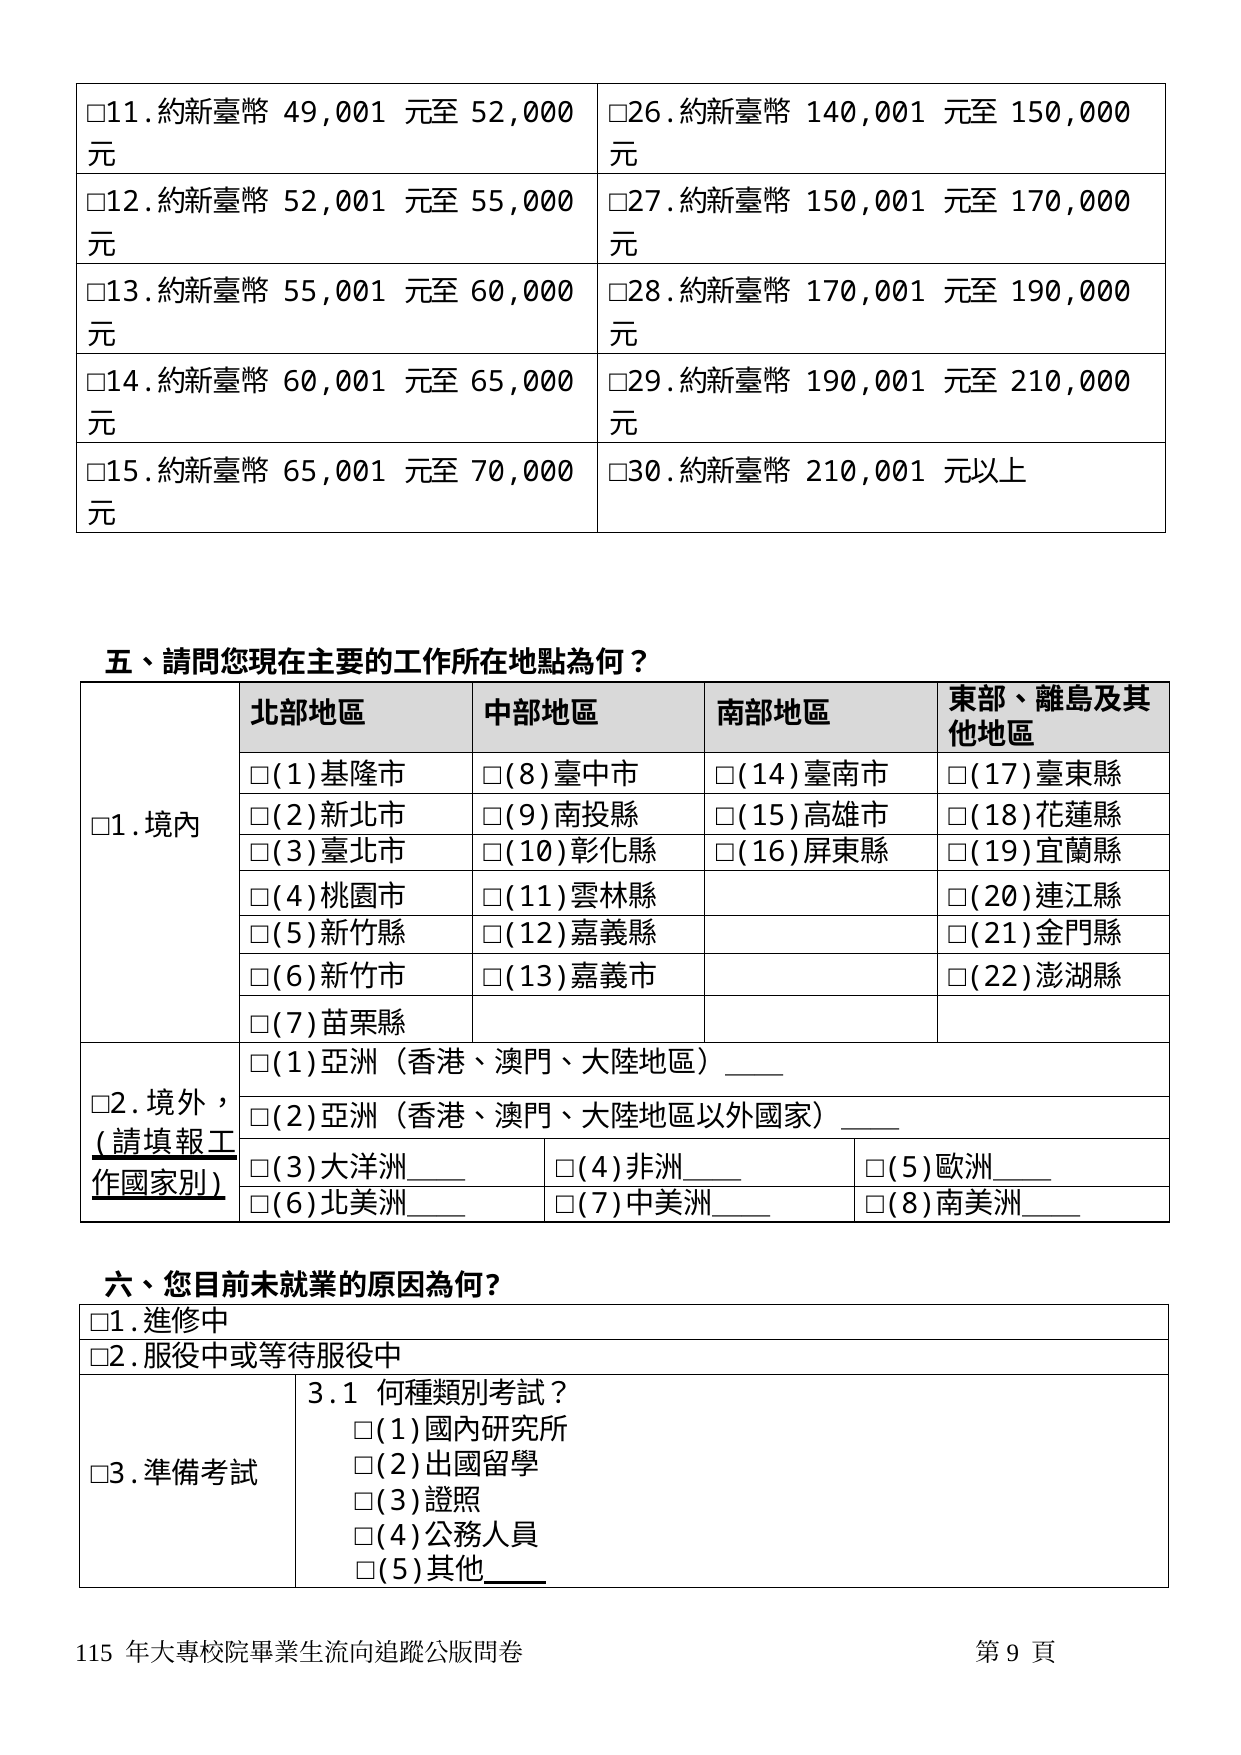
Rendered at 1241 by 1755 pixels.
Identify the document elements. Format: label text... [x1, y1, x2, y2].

table_cell □(7)中美洲＿＿ [545, 1187, 854, 1221]
text 五、請問您現在主要的工作所在地點為何？ [104, 639, 1167, 681]
text 六、您目前未就業的原因為何? [104, 1261, 1167, 1303]
table_cell □30.約新臺幣 210,001 元以上 [598, 443, 1165, 532]
table_header 東部、離島及其 他地區 [938, 683, 1169, 752]
table_cell □(4)非洲＿＿ [545, 1139, 854, 1186]
table_cell □(22)澎湖縣 [938, 954, 1169, 995]
table_cell [938, 996, 1169, 1042]
table_cell □(7)苗栗縣 [240, 996, 472, 1042]
table_header □1.進修中 [80, 1305, 1168, 1339]
table_header 南部地區 [705, 683, 937, 752]
table_cell □13.約新臺幣 55,001 元至 60,000 元 [77, 264, 597, 352]
table_cell □(12)嘉義縣 [473, 916, 704, 953]
table_cell □27.約新臺幣 150,001 元至 170,000 元 [598, 174, 1165, 263]
table_cell □(16)屏東縣 [705, 835, 937, 869]
table_cell □(20)連江縣 [938, 871, 1169, 915]
table_cell □(11)雲林縣 [473, 871, 704, 915]
table_cell □3.準備考試 [80, 1375, 295, 1587]
table_cell □12.約新臺幣 52,001 元至 55,000 元 [77, 174, 597, 263]
table_cell □(2)亞洲（香港、澳門、大陸地區以外國家）＿＿ [240, 1097, 1169, 1138]
table_cell □(6)新竹市 [240, 954, 472, 995]
table_cell □29.約新臺幣 190,001 元至 210,000 元 [598, 354, 1165, 442]
table_cell □(4)桃園市 [240, 871, 472, 915]
table_cell □26.約新臺幣 140,001 元至 150,000 元 [598, 84, 1165, 173]
table_cell [705, 954, 937, 995]
table_cell □(14)臺南市 [705, 753, 937, 792]
table_cell [705, 916, 937, 953]
table_cell 3.1 何種類別考試？ □(1)國內研究所 □(2)出國留學 □(3)證照 □(4)公務人員 □(5)其他 [296, 1375, 1168, 1587]
table_cell [473, 996, 704, 1042]
table_cell □14.約新臺幣 60,001 元至 65,000 元 [77, 354, 597, 442]
table_cell □(3)大洋洲＿＿ [240, 1139, 544, 1186]
table_header □1.境內 [81, 683, 239, 1042]
table_header 北部地區 [240, 683, 472, 752]
table_cell □2.境外， (請填報工作國家別) [81, 1043, 239, 1221]
table_cell □(18)花蓮縣 [938, 794, 1169, 833]
table_cell □(5)新竹縣 [240, 916, 472, 953]
table_cell □(5)歐洲＿＿ [855, 1139, 1169, 1186]
table_cell □11.約新臺幣 49,001 元至 52,000 元 [77, 84, 597, 173]
table_cell [705, 871, 937, 915]
table_cell [705, 996, 937, 1042]
table_cell □2.服役中或等待服役中 [80, 1340, 1168, 1374]
table_cell □(21)金門縣 [938, 916, 1169, 953]
table_cell □(13)嘉義市 [473, 954, 704, 995]
table_cell □(1)基隆市 [240, 753, 472, 792]
table_cell □(2)新北市 [240, 794, 472, 833]
table_cell □(17)臺東縣 [938, 753, 1169, 792]
table_cell □(9)南投縣 [473, 794, 704, 833]
table_cell □(10)彰化縣 [473, 835, 704, 869]
table_cell □(8)南美洲＿＿ [855, 1187, 1169, 1221]
table_cell □(19)宜蘭縣 [938, 835, 1169, 869]
table_cell □(15)高雄市 [705, 794, 937, 833]
table_cell □(3)臺北市 [240, 835, 472, 869]
table_cell □(8)臺中市 [473, 753, 704, 792]
table_cell □28.約新臺幣 170,001 元至 190,000 元 [598, 264, 1165, 352]
table_header 中部地區 [473, 683, 704, 752]
table_cell □(6)北美洲＿＿ [240, 1187, 544, 1221]
table_cell □15.約新臺幣 65,001 元至 70,000 元 [77, 443, 597, 532]
table_cell □(1)亞洲（香港、澳門、大陸地區）＿＿ [240, 1043, 1169, 1096]
